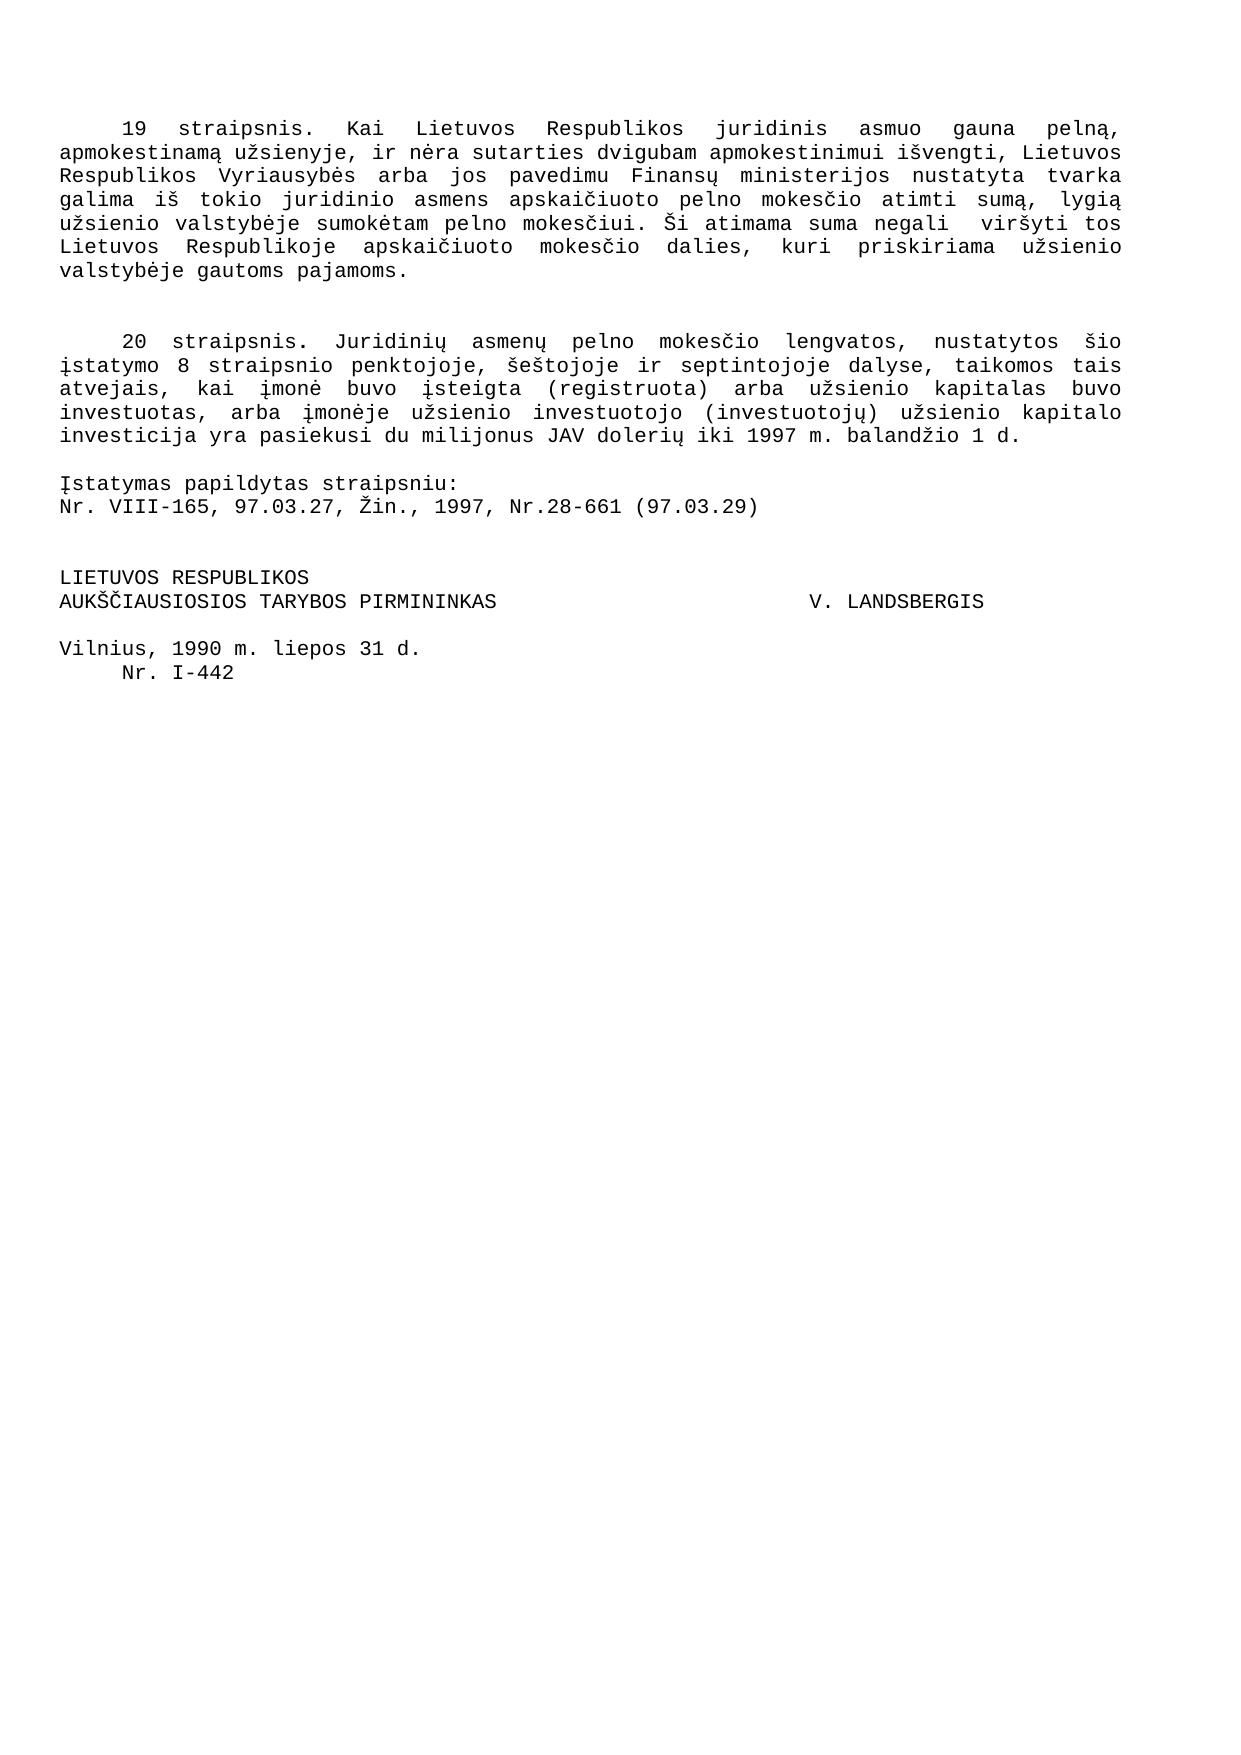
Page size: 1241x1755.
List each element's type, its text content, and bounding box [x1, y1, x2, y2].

text AUKŠČIAUSIOSIOS TARYBOS PIRMININKAS V. LANDSBERGIS [59, 591, 1122, 615]
text 20 straipsnis. Juridinių asmenų pelno mokesčio lengvatos, nustatytos šio įstatymo 8 straipsnio penktojoje, šeštojoje ir septintojoje dalyse, taikomos tais atvejais, kai įmonė buvo įsteigta (registruota) arba užsienio kapitalas buvo investuotas, arba įmonėje užsienio investuotojo (investuotojų) užsienio kapitalo investicija yra pasiekusi du milijonus JAV dolerių iki 1997 m. balandžio 1 d. [59, 331, 1122, 449]
text Nr. I-442 [59, 662, 1122, 686]
text Įstatymas papildytas straipsniu: [59, 473, 1122, 496]
text 19 straipsnis. Kai Lietuvos Respublikos juridinis asmuo gauna pelną, apmokestinamą užsienyje, ir nėra sutarties dvigubam apmokestinimui išvengti, Lietuvos Respublikos Vyriausybės arba jos pavedimu Finansų ministerijos nustatyta tvarka galima iš tokio juridinio asmens apskaičiuoto pelno mokesčio atimti sumą, lygią užsienio valstybėje sumokėtam pelno mokesčiui. Ši atimama suma negali viršyti tos Lietuvos Respublikoje apskaičiuoto mokesčio dalies, kuri priskiriama užsienio valstybėje gautoms pajamoms. [59, 118, 1122, 284]
text Vilnius, 1990 m. liepos 31 d. [59, 638, 1122, 662]
text LIETUVOS RESPUBLIKOS [59, 567, 1122, 591]
text Nr. VIII-165, 97.03.27, Žin., 1997, Nr.28-661 (97.03.29) [59, 496, 1122, 520]
